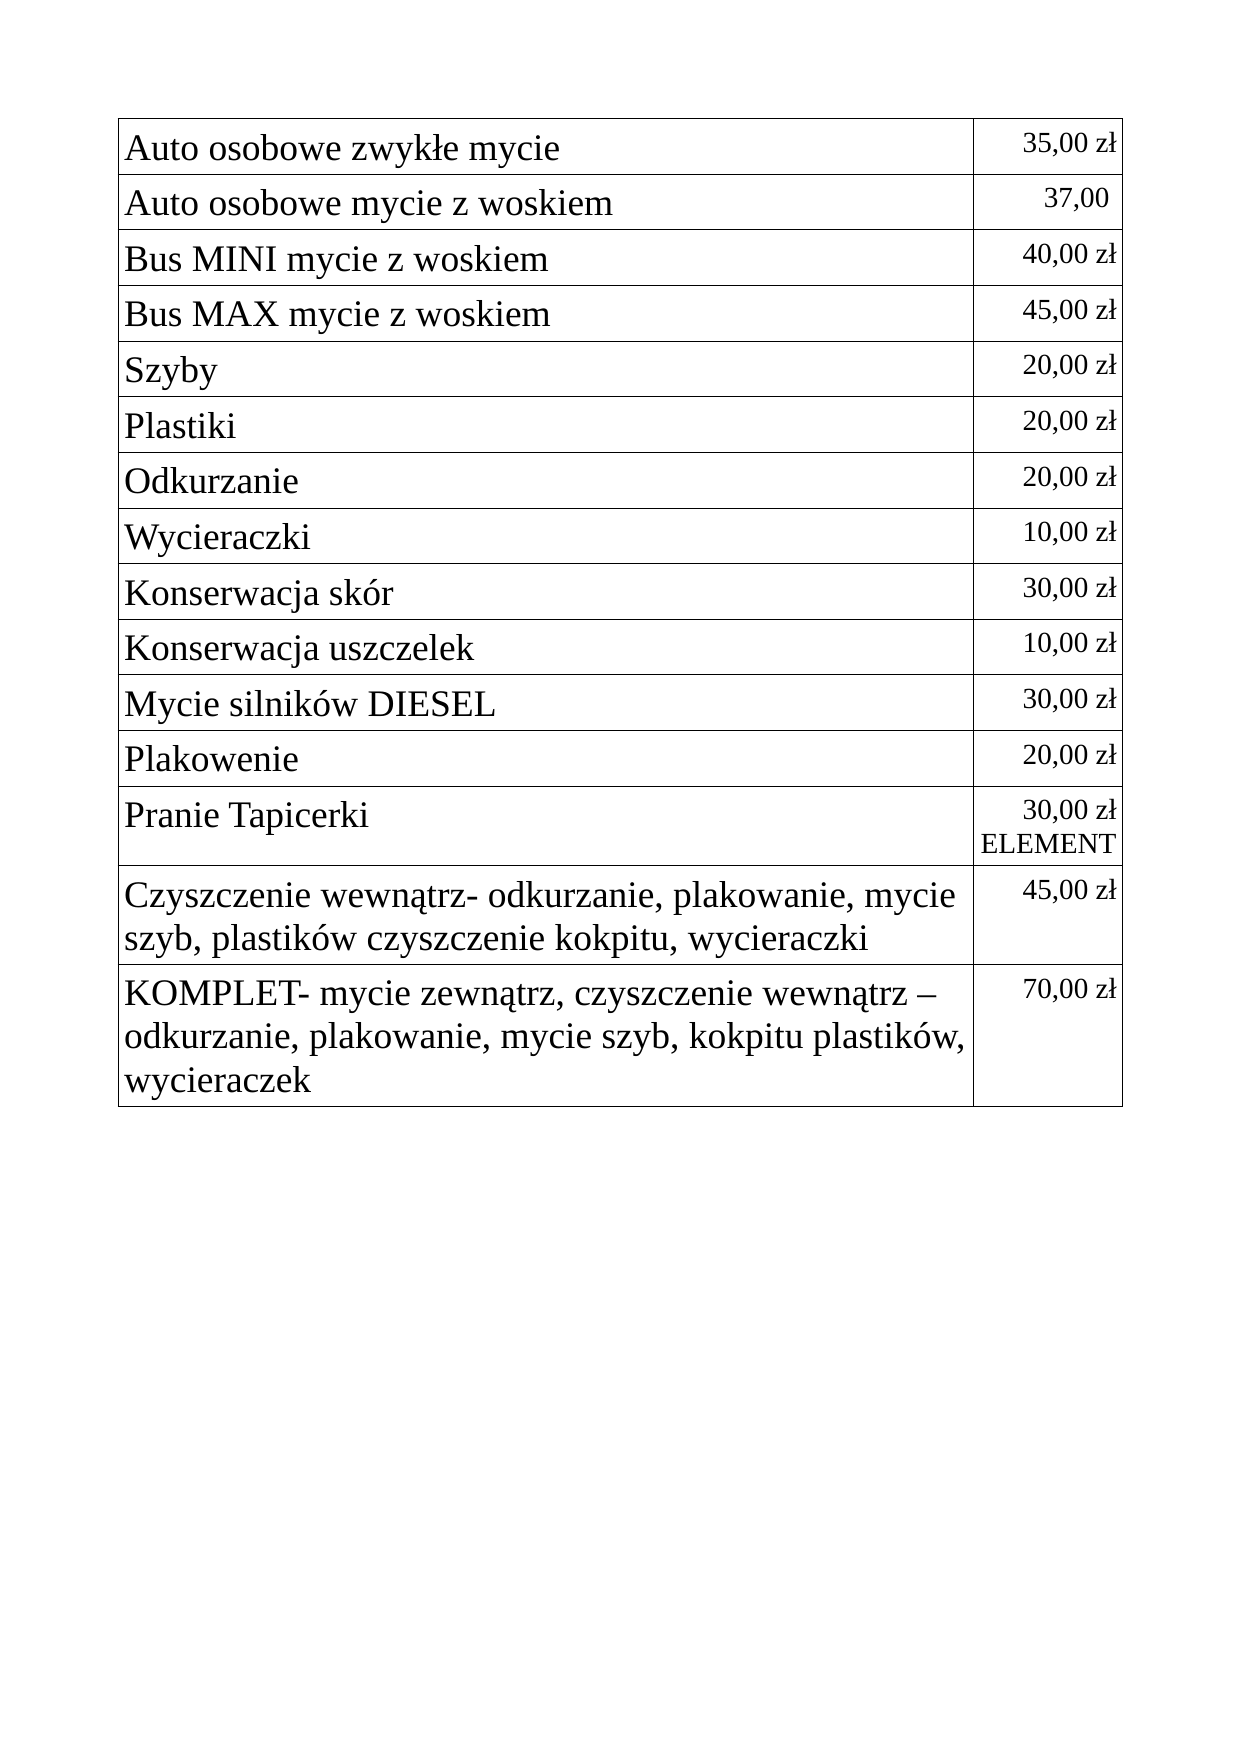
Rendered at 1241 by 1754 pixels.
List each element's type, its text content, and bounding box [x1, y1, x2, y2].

table_cell Bus MAX mycie z woskiem [119, 286, 973, 341]
table_cell 70,00 zł [974, 965, 1122, 1106]
table_cell 20,00 zł [974, 342, 1122, 396]
table_cell Plakowenie [119, 731, 973, 786]
table_cell 30,00 zł [974, 564, 1122, 619]
table_cell 10,00 zł [974, 509, 1122, 563]
table_header 35,00 zł [974, 119, 1122, 174]
table_cell Wycieraczki [119, 509, 973, 563]
table_cell 20,00 zł [974, 731, 1122, 786]
table_header Auto osobowe zwykłe mycie [119, 119, 973, 174]
table_cell Konserwacja skór [119, 564, 973, 619]
table_cell Plastiki [119, 397, 973, 452]
table_cell Pranie Tapicerki [119, 787, 973, 865]
table_cell 10,00 zł [974, 620, 1122, 674]
table_cell 40,00 zł [974, 230, 1122, 285]
table_cell 30,00 zł [974, 675, 1122, 730]
table_cell Auto osobowe mycie z woskiem [119, 175, 973, 229]
table_cell 30,00 zł ELEMENT [974, 787, 1122, 865]
table_cell 45,00 zł [974, 286, 1122, 341]
table_cell 20,00 zł [974, 453, 1122, 507]
table_cell 45,00 zł [974, 866, 1122, 964]
table_cell Bus MINI mycie z woskiem [119, 230, 973, 285]
table_cell KOMPLET- mycie zewnątrz, czyszczenie wewnątrz – odkurzanie, plakowanie, mycie szyb, kokpitu plastików, wycieraczek [119, 965, 973, 1106]
table_cell Czyszczenie wewnątrz- odkurzanie, plakowanie, mycie szyb, plastików czyszczenie kokpitu, wycieraczki [119, 866, 973, 964]
table_cell 37,00 [974, 175, 1122, 229]
table_cell Odkurzanie [119, 453, 973, 507]
table_cell Szyby [119, 342, 973, 396]
table_cell Konserwacja uszczelek [119, 620, 973, 674]
table_cell 20,00 zł [974, 397, 1122, 452]
table_cell Mycie silników DIESEL [119, 675, 973, 730]
